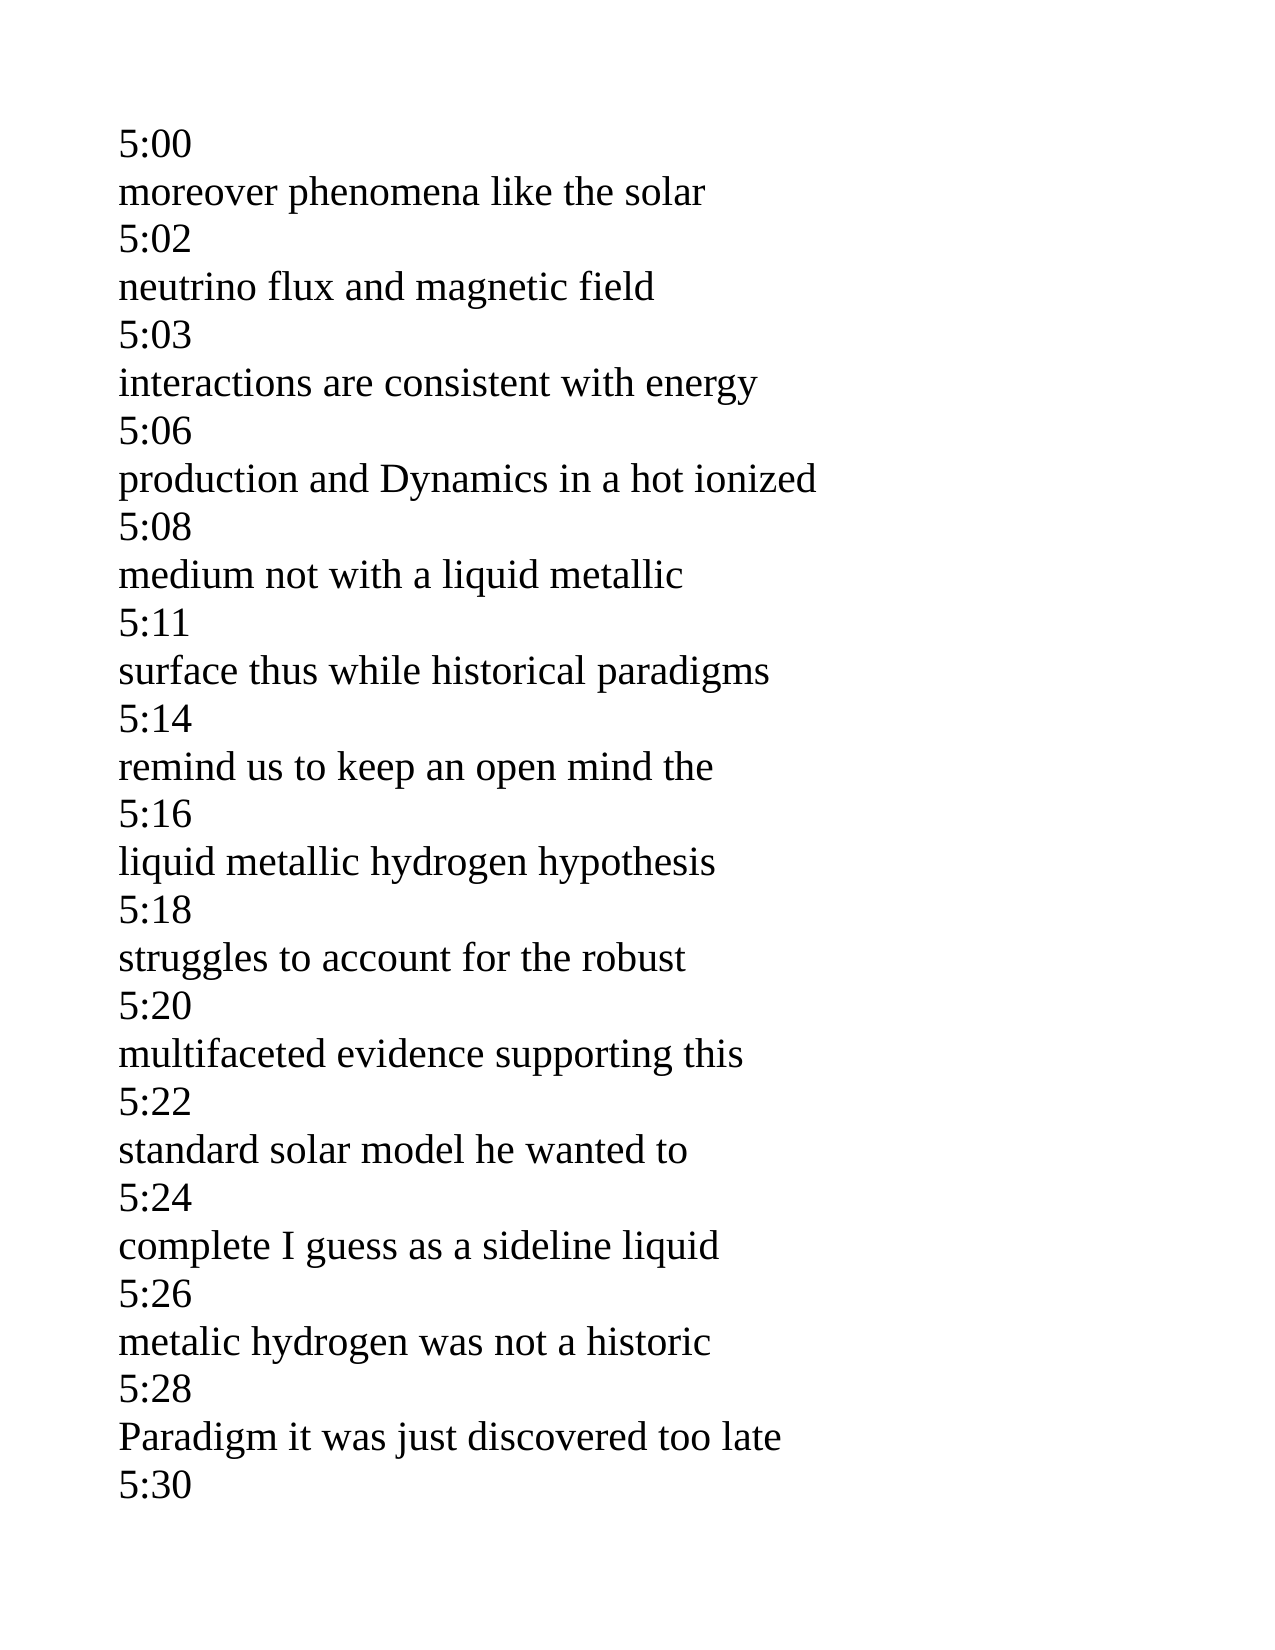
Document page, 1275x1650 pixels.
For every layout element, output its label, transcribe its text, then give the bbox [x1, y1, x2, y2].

text 5:16 [118, 789, 1157, 837]
text surface thus while historical paradigms [118, 645, 1157, 693]
text moreover phenomena like the solar [118, 166, 1157, 214]
text struggles to account for the robust [118, 933, 1157, 981]
text medium not with a liquid metallic [118, 549, 1157, 597]
text 5:00 [118, 118, 1157, 166]
text 5:24 [118, 1172, 1157, 1220]
text 5:18 [118, 885, 1157, 933]
text 5:20 [118, 981, 1157, 1028]
text 5:02 [118, 214, 1157, 262]
text multifaceted evidence supporting this [118, 1028, 1157, 1076]
text 5:26 [118, 1268, 1157, 1316]
text 5:11 [118, 597, 1157, 645]
text 5:30 [118, 1460, 1157, 1508]
text standard solar model he wanted to [118, 1124, 1157, 1172]
text 5:03 [118, 310, 1157, 358]
text Paradigm it was just discovered too late [118, 1412, 1157, 1460]
text neutrino flux and magnetic field [118, 262, 1157, 310]
text liquid metallic hydrogen hypothesis [118, 837, 1157, 885]
text interactions are consistent with energy [118, 358, 1157, 406]
text 5:14 [118, 693, 1157, 741]
text 5:22 [118, 1076, 1157, 1124]
text metalic hydrogen was not a historic [118, 1316, 1157, 1364]
text complete I guess as a sideline liquid [118, 1220, 1157, 1268]
text remind us to keep an open mind the [118, 741, 1157, 789]
text production and Dynamics in a hot ionized [118, 453, 1157, 501]
text 5:28 [118, 1364, 1157, 1412]
text 5:08 [118, 501, 1157, 549]
text 5:06 [118, 406, 1157, 453]
